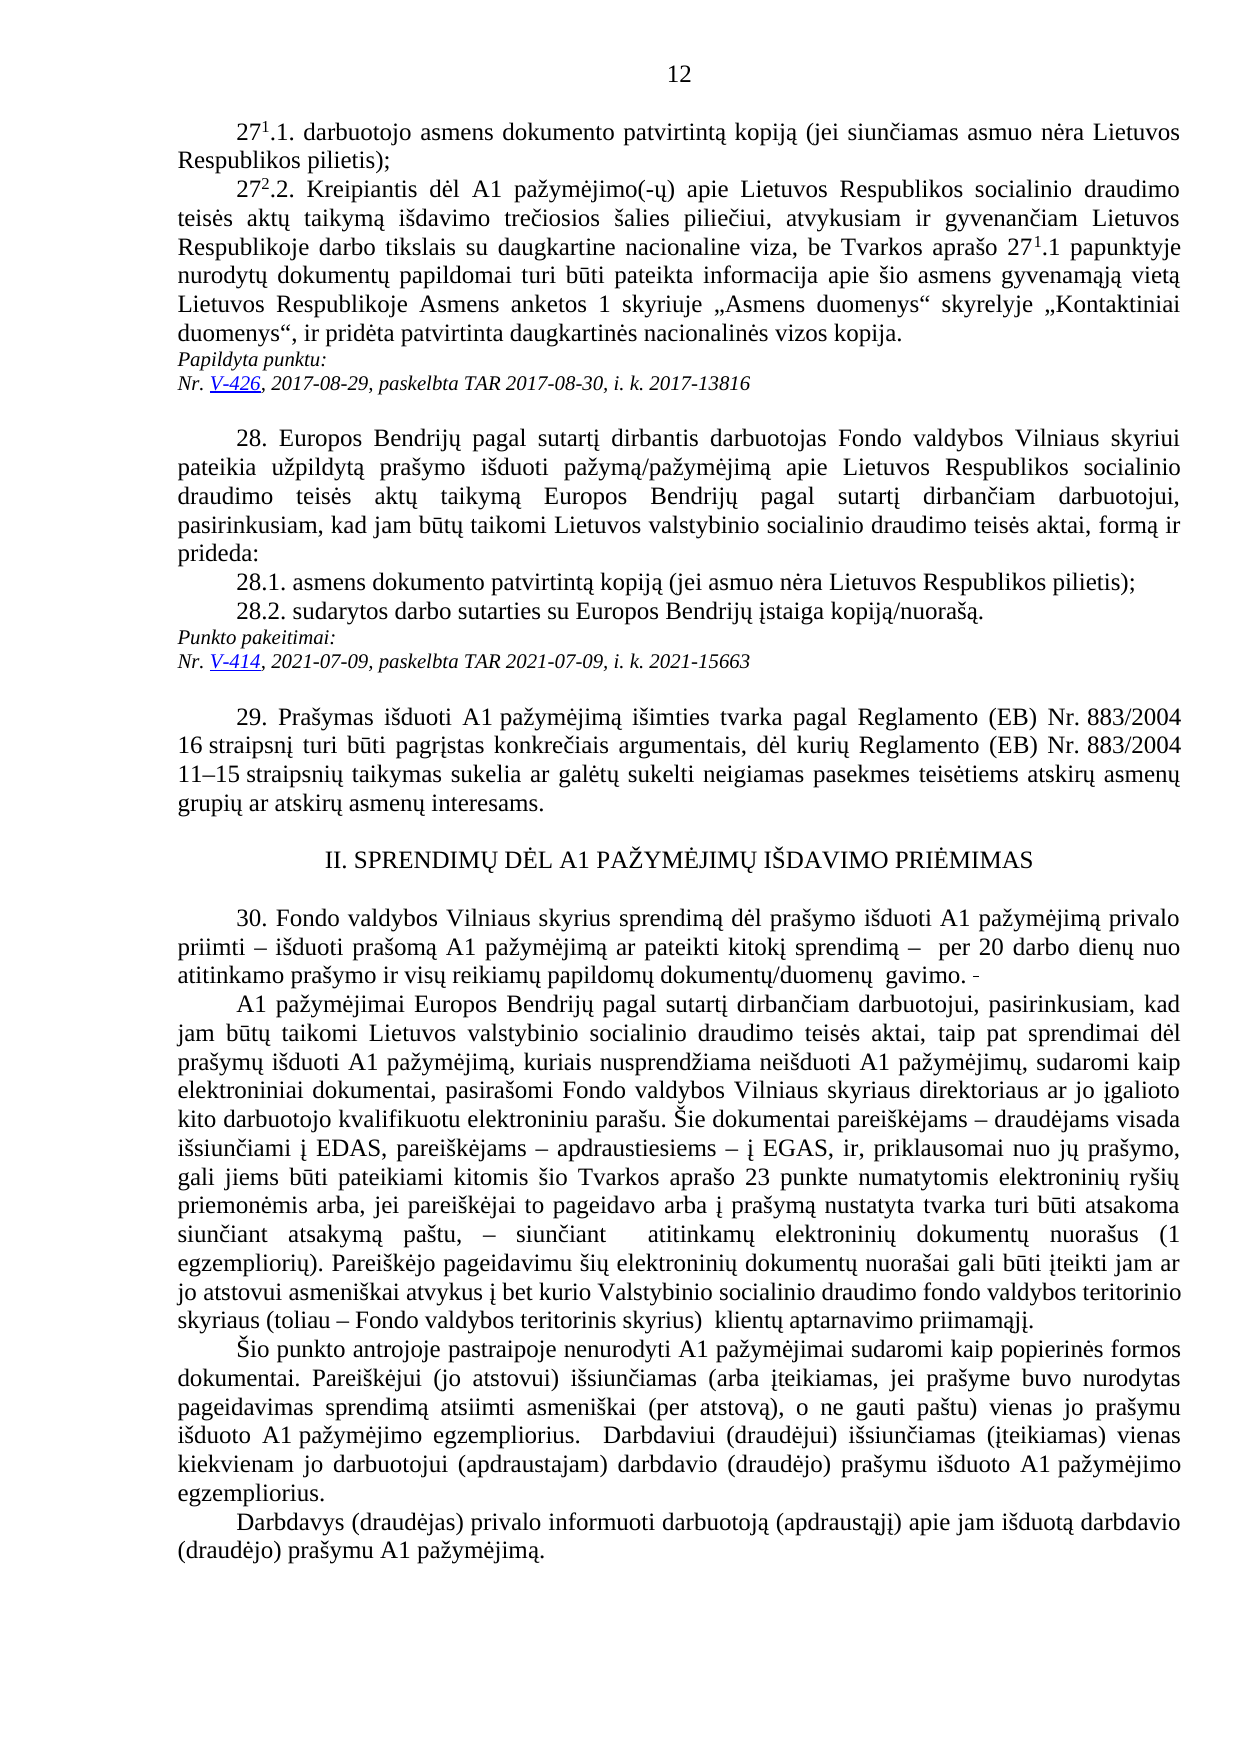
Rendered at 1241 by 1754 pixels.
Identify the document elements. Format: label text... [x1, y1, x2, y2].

text 28.2. sudarytos darbo sutarties su Europos Bendrijų įstaiga kopiją/nuorašą. [177, 596, 1181, 625]
text 29. Prašymas išduoti A1 pažymėjimą išimties tvarka pagal Reglamento (EB) Nr. 883/2004 16 straipsnį turi būti pagrįstas konkrečiais argumentais, dėl kurių Reglamento (EB) Nr. 883/2004 11–15 straipsnių taikymas sukelia ar galėtų sukelti neigiamas pasekmes teisėtiems atskirų asmenų grupių ar atskirų asmenų interesams. [177, 702, 1181, 817]
text II. SPRENDIMŲ DĖL A1 PAŽYMėjimų IŠDAVIMO PRIĖMIMAS [177, 845, 1181, 874]
text 28. Europos Bendrijų pagal sutartį dirbantis darbuotojas Fondo valdybos Vilniaus skyriui pateikia užpildytą prašymo išduoti pažymą/pažymėjimą apie Lietuvos Respublikos socialinio draudimo teisės aktų taikymą Europos Bendrijų pagal sutartį dirbančiam darbuotojui, pasirinkusiam, kad jam būtų taikomi Lietuvos valstybinio socialinio draudimo teisės aktai, formą ir prideda: [177, 423, 1181, 567]
text 271.1. darbuotojo asmens dokumento patvirtintą kopiją (jei siunčiamas asmuo nėra Lietuvos Respublikos pilietis); [177, 117, 1181, 174]
text 28.1. asmens dokumento patvirtintą kopiją (jei asmuo nėra Lietuvos Respublikos pilietis); [177, 567, 1181, 596]
text Nr. V-426, 2017-08-29, paskelbta TAR 2017-08-30, i. k. 2017-13816 [177, 371, 1181, 395]
text 272.2. Kreipiantis dėl A1 pažymėjimo(-ų) apie Lietuvos Respublikos socialinio draudimo teisės aktų taikymą išdavimo trečiosios šalies piliečiui, atvykusiam ir gyvenančiam Lietuvos Respublikoje darbo tikslais su daugkartine nacionaline viza, be Tvarkos aprašo 271.1 papunktyje nurodytų dokumentų papildomai turi būti pateikta informacija apie šio asmens gyvenamąją vietą Lietuvos Respublikoje Asmens anketos 1 skyriuje „Asmens duomenys“ skyrelyje „Kontaktiniai duomenys“, ir pridėta patvirtinta daugkartinės nacionalinės vizos kopija. [177, 174, 1181, 347]
text Papildyta punktu: [177, 347, 1181, 371]
text 30. Fondo valdybos Vilniaus skyrius sprendimą dėl prašymo išduoti A1 pažymėjimą privalo priimti – išduoti prašomą A1 pažymėjimą ar pateikti kitokį sprendimą – per 20 darbo dienų nuo atitinkamo prašymo ir visų reikiamų papildomų dokumentų/duomenų gavimo. [177, 903, 1181, 989]
text A1 pažymėjimai Europos Bendrijų pagal sutartį dirbančiam darbuotojui, pasirinkusiam, kad jam būtų taikomi Lietuvos valstybinio socialinio draudimo teisės aktai, taip pat sprendimai dėl prašymų išduoti A1 pažymėjimą, kuriais nusprendžiama neišduoti A1 pažymėjimų, sudaromi kaip elektroniniai dokumentai, pasirašomi Fondo valdybos Vilniaus skyriaus direktoriaus ar jo įgalioto kito darbuotojo kvalifikuotu elektroniniu parašu. Šie dokumentai pareiškėjams – draudėjams visada išsiunčiami į EDAS, pareiškėjams – apdraustiesiems – į EGAS, ir, priklausomai nuo jų prašymo, gali jiems būti pateikiami kitomis šio Tvarkos aprašo 23 punkte numatytomis elektroninių ryšių priemonėmis arba, jei pareiškėjai to pageidavo arba į prašymą nustatyta tvarka turi būti atsakoma siunčiant atsakymą paštu, – siunčiant atitinkamų elektroninių dokumentų nuorašus (1 egzempliorių). Pareiškėjo pageidavimu šių elektroninių dokumentų nuorašai gali būti įteikti jam ar jo atstovui asmeniškai atvykus į bet kurio Valstybinio socialinio draudimo fondo valdybos teritorinio skyriaus (toliau – Fondo valdybos teritorinis skyrius) klientų aptarnavimo priimamąjį. [177, 989, 1181, 1334]
text Šio punkto antrojoje pastraipoje nenurodyti A1 pažymėjimai sudaromi kaip popierinės formos dokumentai. Pareiškėjui (jo atstovui) išsiunčiamas (arba įteikiamas, jei prašyme buvo nurodytas pageidavimas sprendimą atsiimti asmeniškai (per atstovą), o ne gauti paštu) vienas jo prašymu išduoto A1 pažymėjimo egzempliorius. Darbdaviui (draudėjui) išsiunčiamas (įteikiamas) vienas kiekvienam jo darbuotojui (apdraustajam) darbdavio (draudėjo) prašymu išduoto A1 pažymėjimo egzempliorius. [177, 1334, 1181, 1507]
text Punkto pakeitimai: [177, 625, 1181, 649]
text Nr. V-414, 2021-07-09, paskelbta TAR 2021-07-09, i. k. 2021-15663 [177, 649, 1181, 673]
text Darbdavys (draudėjas) privalo informuoti darbuotoją (apdraustąjį) apie jam išduotą darbdavio (draudėjo) prašymu A1 pažymėjimą. [177, 1507, 1181, 1564]
